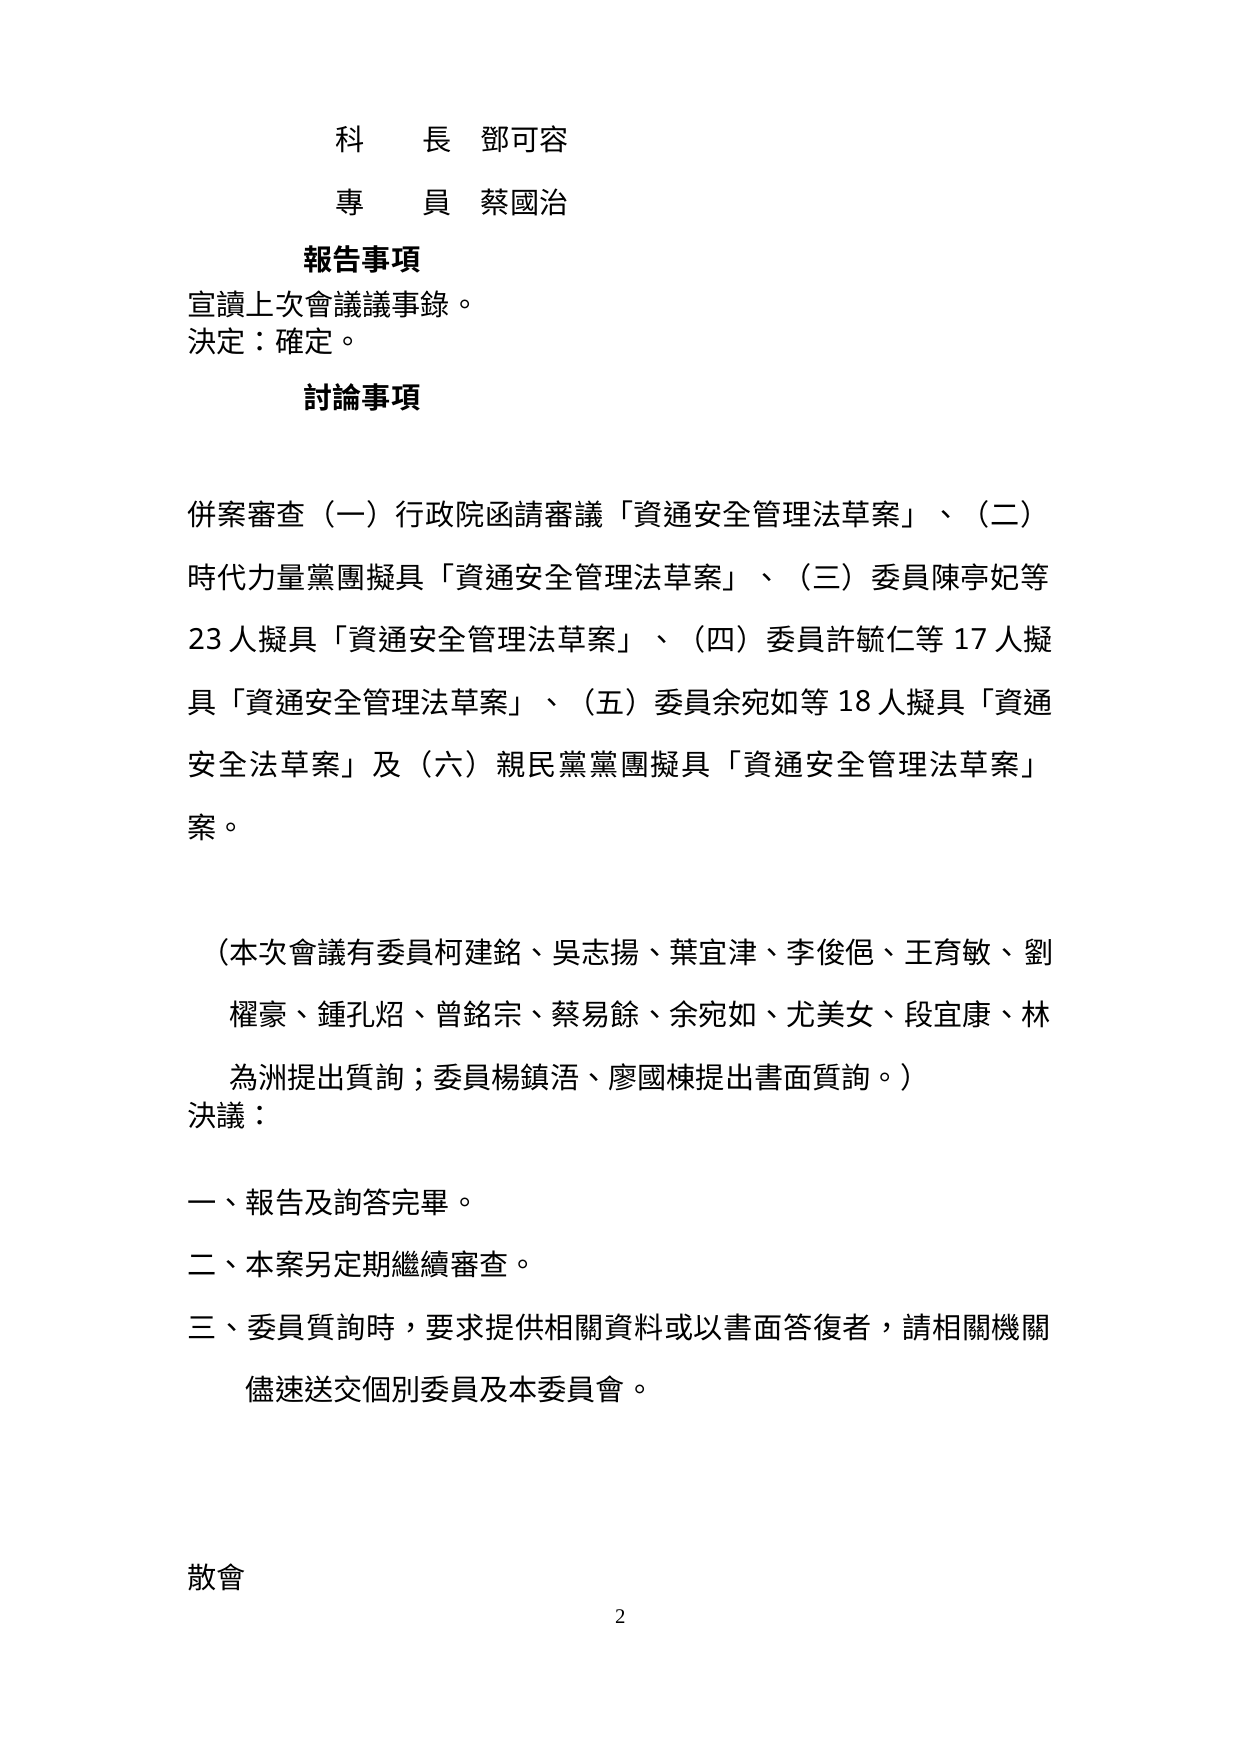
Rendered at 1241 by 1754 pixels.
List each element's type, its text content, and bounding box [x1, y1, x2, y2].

text 決定：確定。 [187, 322, 1053, 360]
text （本次會議有委員柯建銘、吳志揚、葉宜津、李俊俋、王育敏、劉櫂豪、鍾孔炤、曾銘宗、蔡易餘、余宛如、尤美女、段宜康、林為洲提出質詢；委員楊鎮浯、廖國棟提出書面質詢。） [200, 909, 1053, 1096]
text 科 長 鄧可容 [187, 96, 1053, 159]
text 宣讀上次會議議事錄。 [187, 285, 1053, 322]
text 散會 [187, 1534, 1053, 1596]
text 專 員 蔡國治 [187, 159, 1053, 221]
text 決議： [187, 1096, 1053, 1134]
text 併案審查（一）行政院函請審議「資通安全管理法草案」、（二）時代力量黨團擬具「資通安全管理法草案」、（三）委員陳亭妃等23人擬具「資通安全管理法草案」、（四）委員許毓仁等17人擬具「資通安全管理法草案」、（五）委員余宛如等18人擬具「資通安全法草案」及（六）親民黨黨團擬具「資通安全管理法草案」案。 [187, 471, 1053, 846]
text 三、委員質詢時，要求提供相關資料或以書面答復者，請相關機關儘速送交個別委員及本委員會。 [187, 1284, 1053, 1409]
text 報告事項 [187, 240, 1053, 277]
text 二、本案另定期繼續審查。 [187, 1221, 1053, 1284]
text 討論事項 [187, 379, 1053, 416]
text 一、報告及詢答完畢。 [187, 1159, 1053, 1221]
